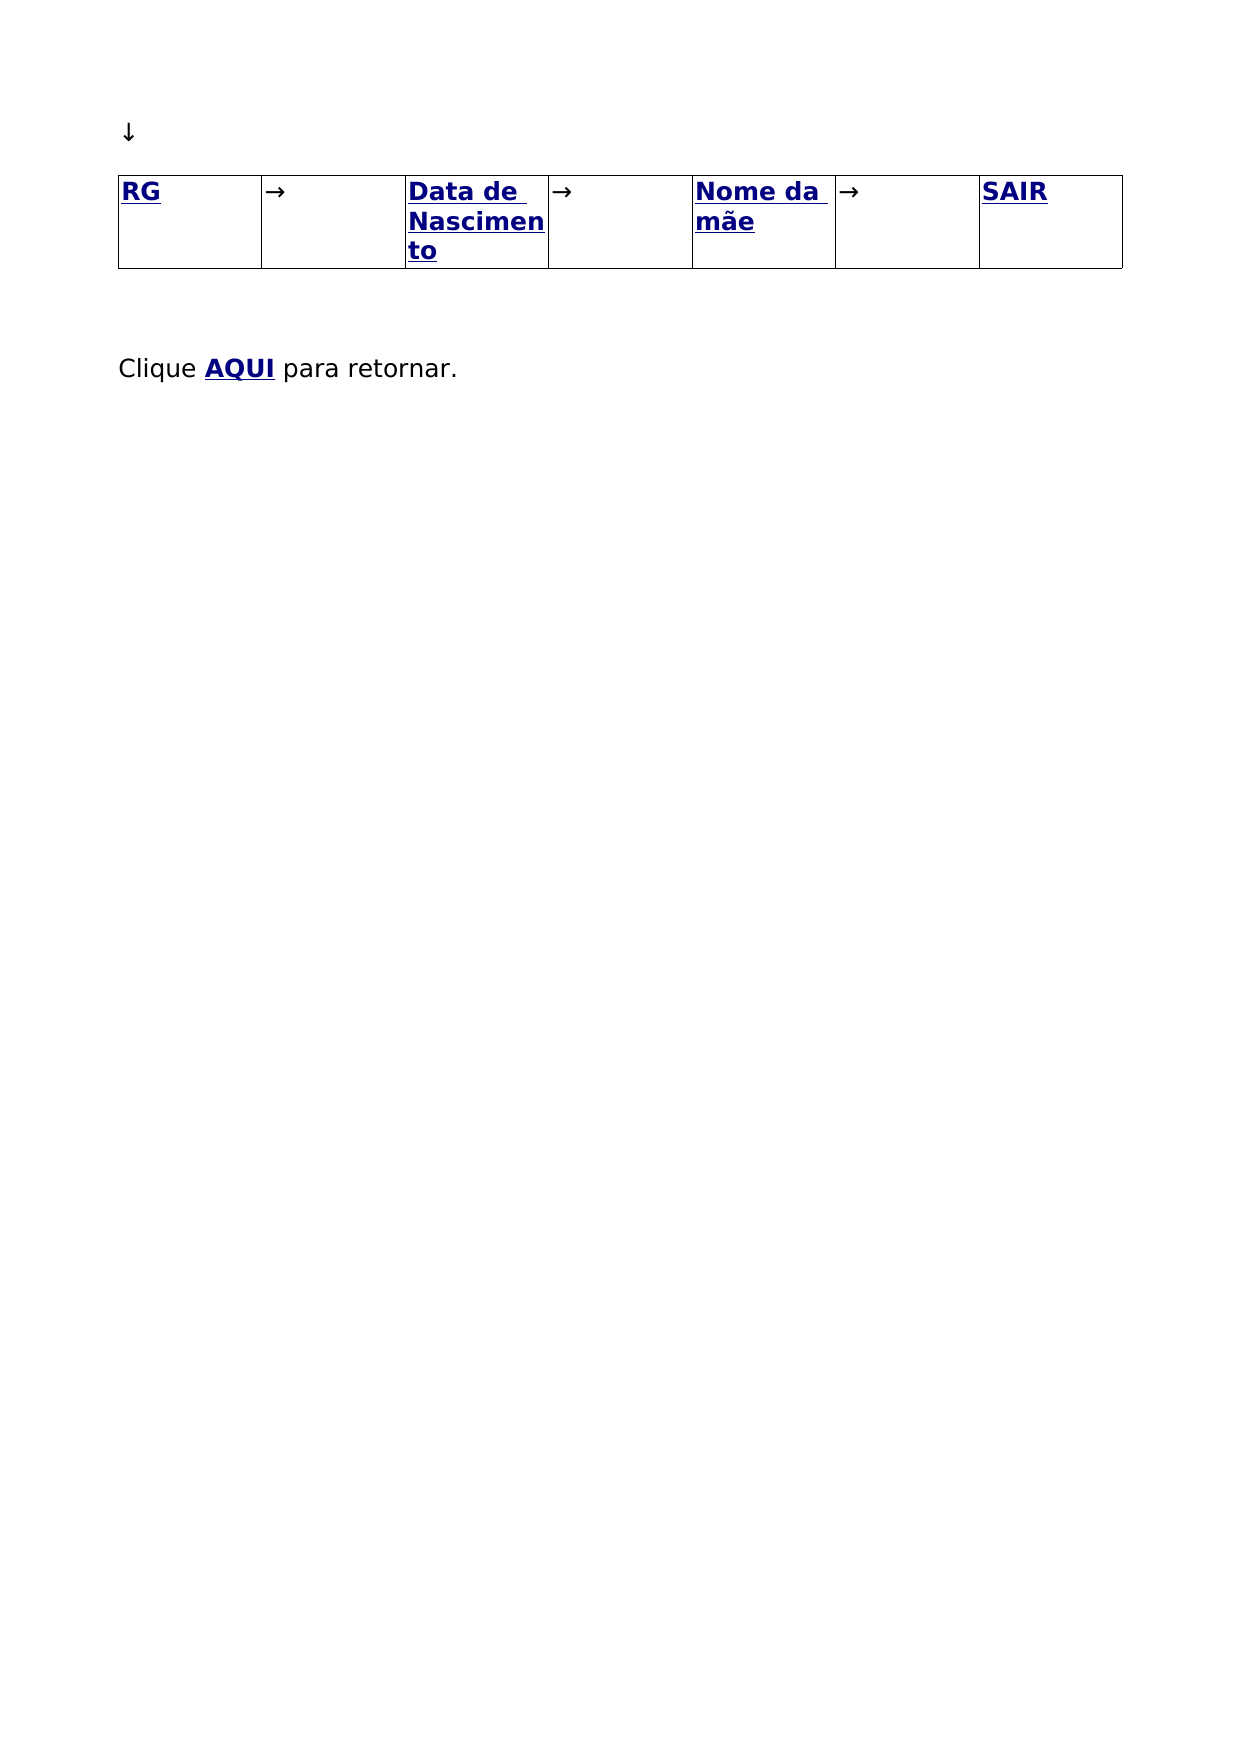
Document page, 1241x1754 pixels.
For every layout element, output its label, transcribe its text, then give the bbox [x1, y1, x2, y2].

table_header → [262, 176, 405, 268]
table_header → [549, 176, 692, 268]
table_header SAIR [980, 176, 1122, 268]
text ↓ [118, 118, 1122, 147]
table_header Data de Nascimento [406, 176, 548, 268]
text Clique AQUI para retornar. [118, 354, 1122, 383]
table_header → [836, 176, 979, 268]
table_header RG [119, 176, 261, 268]
table_header Nome da mãe [693, 176, 835, 268]
